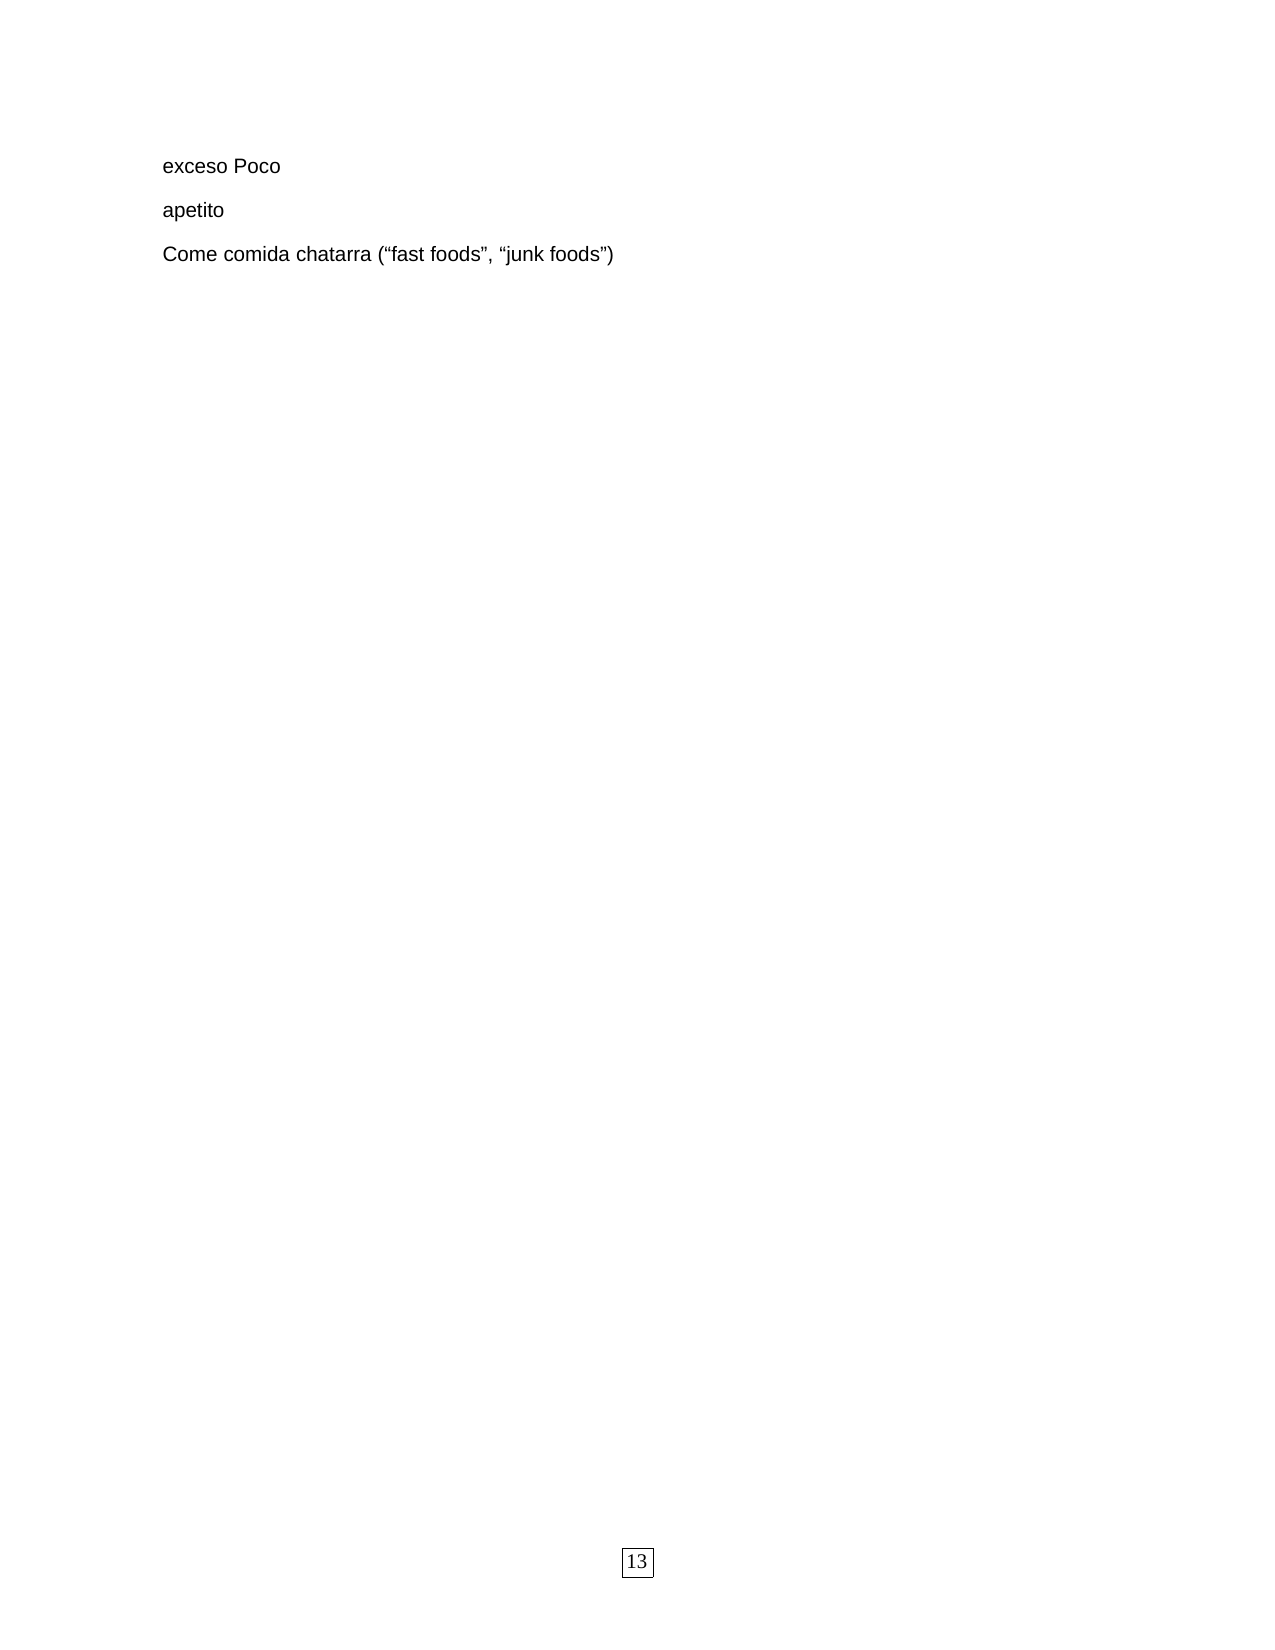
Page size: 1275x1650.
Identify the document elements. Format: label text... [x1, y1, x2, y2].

text Come comida chatarra (“fast foods”, “junk foods”) [162, 241, 1123, 265]
text exceso Poco apetito [162, 154, 295, 221]
